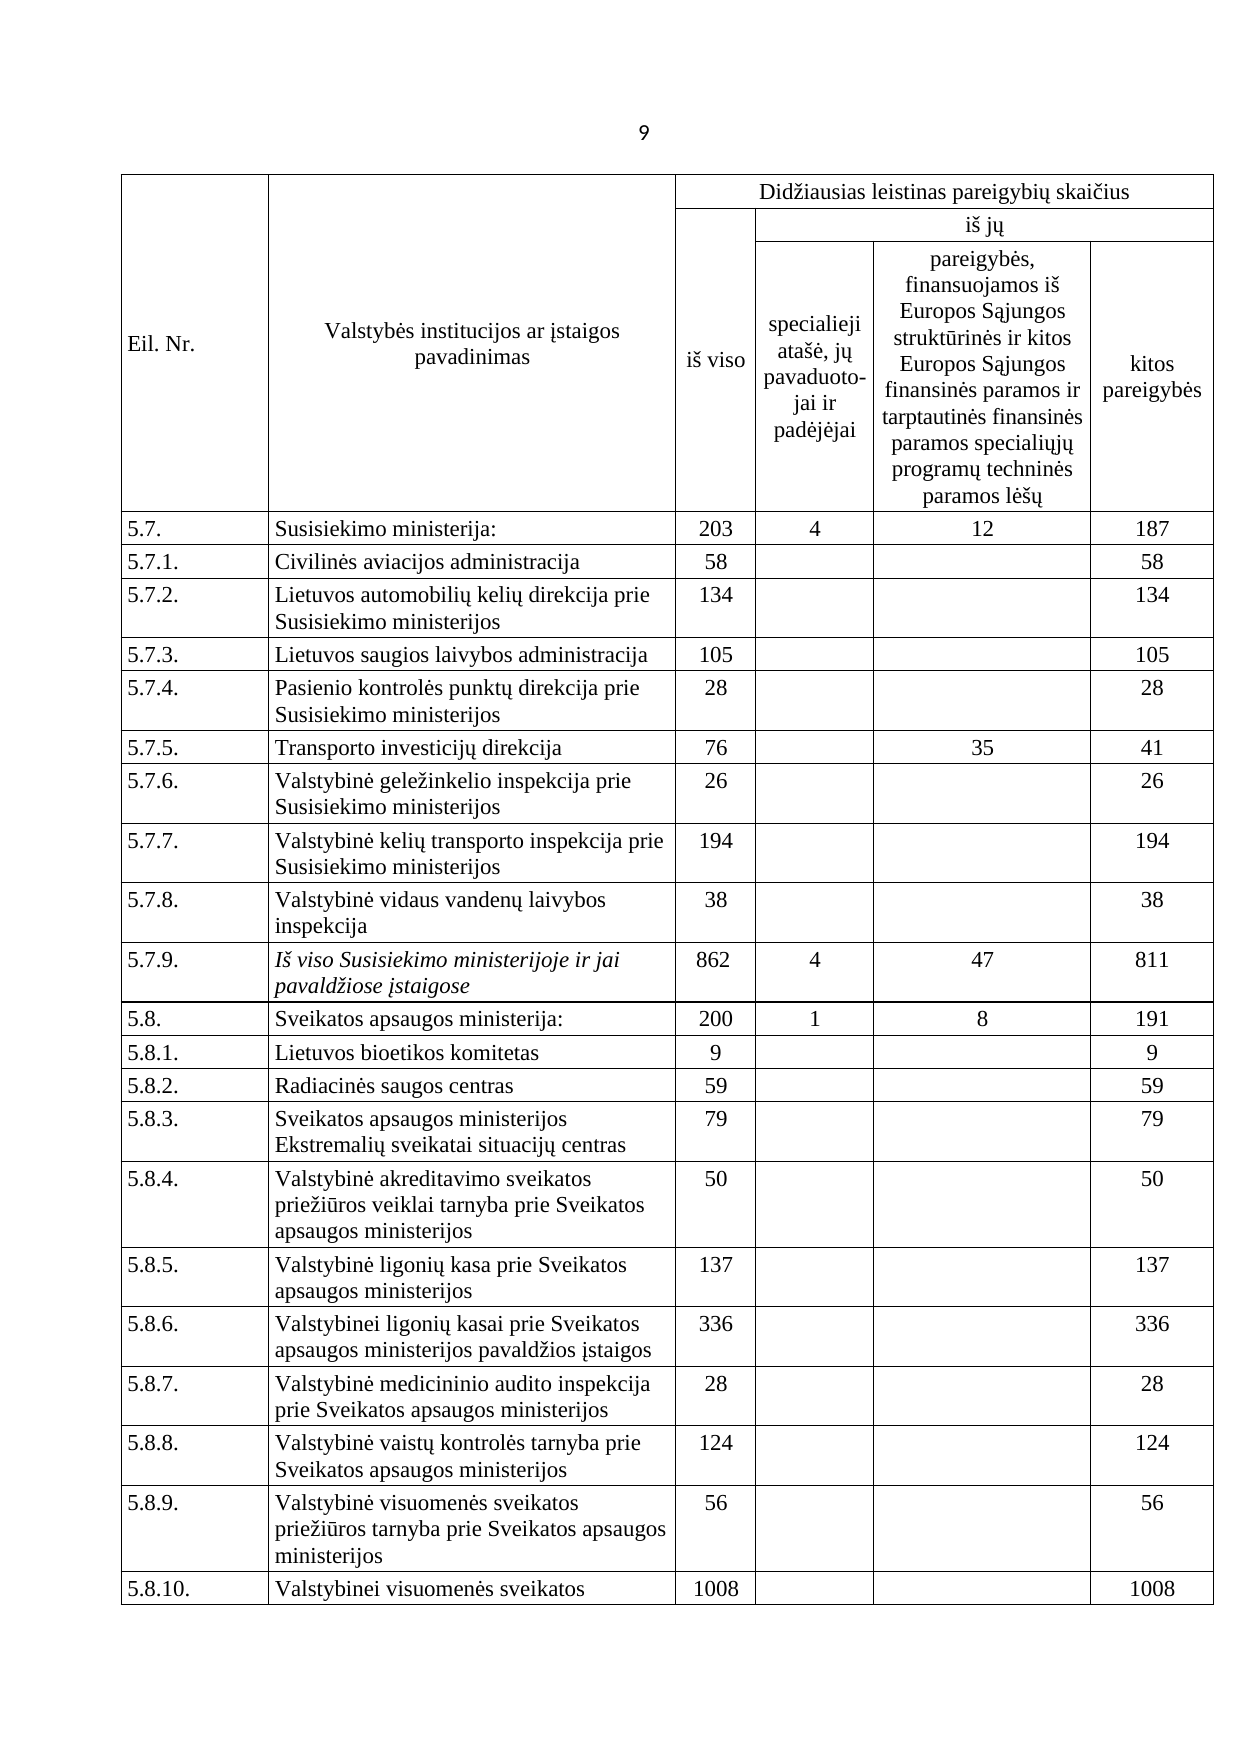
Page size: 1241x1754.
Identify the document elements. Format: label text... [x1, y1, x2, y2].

table_cell 79 [676, 1102, 755, 1161]
table_cell [874, 764, 1090, 823]
table_cell 5.8.5. [122, 1248, 268, 1306]
table_cell Susisiekimo ministerija: [269, 512, 675, 544]
table_cell 137 [1091, 1248, 1213, 1306]
table_cell Sveikatos apsaugos ministerijos Ekstremalių sveikatai situacijų centras [269, 1102, 675, 1161]
table_cell [874, 1486, 1090, 1571]
table_cell 1008 [676, 1572, 755, 1604]
table_cell [756, 545, 873, 577]
table_cell Pasienio kontrolės punktų direkcija prie Susisiekimo ministerijos [269, 671, 675, 730]
table_cell 5.8.9. [122, 1486, 268, 1571]
table_cell 9 [1091, 1036, 1213, 1068]
table_cell 9 [676, 1036, 755, 1068]
table_cell [756, 638, 873, 670]
table_cell 134 [676, 579, 755, 637]
table_cell 8 [874, 1003, 1090, 1035]
table_cell 5.8.3. [122, 1102, 268, 1161]
table_cell [756, 1426, 873, 1485]
table_cell 5.8.6. [122, 1307, 268, 1366]
table_cell 862 [676, 943, 755, 1001]
table_cell Valstybinei ligonių kasai prie Sveikatos apsaugos ministerijos pavaldžios įstaigos [269, 1307, 675, 1366]
table_cell 5.7.8. [122, 883, 268, 942]
table_cell [874, 1248, 1090, 1306]
table_cell Lietuvos saugios laivybos administracija [269, 638, 675, 670]
table_cell 12 [874, 512, 1090, 544]
table_cell 105 [676, 638, 755, 670]
table_cell 50 [1091, 1162, 1213, 1247]
table_cell 336 [1091, 1307, 1213, 1366]
table_cell Radiacinės saugos centras [269, 1069, 675, 1101]
table_cell 4 [756, 512, 873, 544]
table_cell 4 [756, 943, 873, 1001]
table_cell [874, 1572, 1090, 1604]
table_cell 26 [676, 764, 755, 823]
table_cell 59 [1091, 1069, 1213, 1101]
table_cell 191 [1091, 1003, 1213, 1035]
table_cell 5.7.7. [122, 824, 268, 882]
table_cell 124 [1091, 1426, 1213, 1485]
table_cell [874, 638, 1090, 670]
table_cell pareigybės, finansuojamos iš Europos Sąjungos struktūrinės ir kitos Europos Sąjungos finansinės paramos ir tarptautinės finansinės paramos specialiųjų programų techninės paramos lėšų [874, 242, 1090, 511]
table_cell [756, 1162, 873, 1247]
table_cell 5.7. [122, 512, 268, 544]
table_cell Valstybinė visuomenės sveikatos priežiūros tarnyba prie Sveikatos apsaugos ministerijos [269, 1486, 675, 1571]
table_header Valstybės institucijos ar įstaigos pavadinimas [269, 175, 675, 511]
table_cell Valstybinei visuomenės sveikatos [269, 1572, 675, 1604]
table_cell Valstybinė vidaus vandenų laivybos inspekcija [269, 883, 675, 942]
table_cell iš jų [756, 209, 1213, 241]
table_cell Valstybinė medicininio audito inspekcija prie Sveikatos apsaugos ministerijos [269, 1367, 675, 1425]
table_cell 200 [676, 1003, 755, 1035]
table_cell 28 [676, 1367, 755, 1425]
table_cell [756, 883, 873, 942]
table_cell 194 [676, 824, 755, 882]
table_header Eil. Nr. [122, 175, 268, 511]
table_cell 38 [676, 883, 755, 942]
table_cell Valstybinė akreditavimo sveikatos priežiūros veiklai tarnyba prie Sveikatos apsaugos ministerijos [269, 1162, 675, 1247]
table_cell Iš viso Susisiekimo ministerijoje ir jai pavaldžiose įstaigose [269, 943, 675, 1001]
table_cell Transporto investicijų direkcija [269, 731, 675, 763]
table_cell 1008 [1091, 1572, 1213, 1604]
table_cell [874, 1102, 1090, 1161]
table_cell 5.8.8. [122, 1426, 268, 1485]
table_cell 194 [1091, 824, 1213, 882]
table_cell [874, 545, 1090, 577]
table_cell 35 [874, 731, 1090, 763]
table_cell 28 [676, 671, 755, 730]
table_cell Valstybinė kelių transporto inspekcija prie Susisiekimo ministerijos [269, 824, 675, 882]
table_cell [874, 1036, 1090, 1068]
table_cell 76 [676, 731, 755, 763]
table_cell 56 [1091, 1486, 1213, 1571]
table_cell 1 [756, 1003, 873, 1035]
table_cell [756, 1069, 873, 1101]
table_cell 41 [1091, 731, 1213, 763]
table_cell Lietuvos automobilių kelių direkcija prie Susisiekimo ministerijos [269, 579, 675, 637]
table_cell 50 [676, 1162, 755, 1247]
table_cell 58 [1091, 545, 1213, 577]
table_cell 187 [1091, 512, 1213, 544]
table_cell 5.8.4. [122, 1162, 268, 1247]
table_cell [756, 1367, 873, 1425]
table_cell specialieji atašė, jų pavaduoto-jai ir padėjėjai [756, 242, 873, 511]
table_cell 5.8.10. [122, 1572, 268, 1604]
table_cell 79 [1091, 1102, 1213, 1161]
table_cell [756, 1248, 873, 1306]
table_cell 26 [1091, 764, 1213, 823]
table_cell 38 [1091, 883, 1213, 942]
table_cell 5.8.2. [122, 1069, 268, 1101]
table_cell 5.7.2. [122, 579, 268, 637]
table_cell [756, 764, 873, 823]
table_cell [756, 579, 873, 637]
table_cell [756, 671, 873, 730]
table_cell [874, 671, 1090, 730]
table_cell 5.7.9. [122, 943, 268, 1001]
table_cell 59 [676, 1069, 755, 1101]
table_cell 5.8. [122, 1003, 268, 1035]
table_cell Valstybinė vaistų kontrolės tarnyba prie Sveikatos apsaugos ministerijos [269, 1426, 675, 1485]
table_cell 5.7.1. [122, 545, 268, 577]
table_cell 105 [1091, 638, 1213, 670]
table_cell 137 [676, 1248, 755, 1306]
table_cell [756, 1036, 873, 1068]
table_cell 28 [1091, 1367, 1213, 1425]
table_cell 203 [676, 512, 755, 544]
table_cell 5.7.5. [122, 731, 268, 763]
table_cell iš viso [676, 209, 755, 511]
table_cell 336 [676, 1307, 755, 1366]
table_cell [756, 1102, 873, 1161]
table_cell kitos pareigybės [1091, 242, 1213, 511]
table_cell 811 [1091, 943, 1213, 1001]
table_cell 28 [1091, 671, 1213, 730]
table_cell 5.7.4. [122, 671, 268, 730]
table_cell Lietuvos bioetikos komitetas [269, 1036, 675, 1068]
table_cell 56 [676, 1486, 755, 1571]
table_header Didžiausias leistinas pareigybių skaičius [676, 175, 1213, 207]
table_cell 124 [676, 1426, 755, 1485]
table_cell [756, 731, 873, 763]
table_cell [874, 883, 1090, 942]
table_cell [874, 1367, 1090, 1425]
table_cell 58 [676, 545, 755, 577]
table_cell 5.7.6. [122, 764, 268, 823]
table_cell [756, 824, 873, 882]
table_cell [756, 1572, 873, 1604]
table_cell 5.7.3. [122, 638, 268, 670]
table_cell 5.8.7. [122, 1367, 268, 1425]
table_cell [874, 1426, 1090, 1485]
table_cell Valstybinė geležinkelio inspekcija prie Susisiekimo ministerijos [269, 764, 675, 823]
table_cell Civilinės aviacijos administracija [269, 545, 675, 577]
table_cell Valstybinė ligonių kasa prie Sveikatos apsaugos ministerijos [269, 1248, 675, 1306]
table_cell [756, 1486, 873, 1571]
table_cell 5.8.1. [122, 1036, 268, 1068]
table_cell 47 [874, 943, 1090, 1001]
table_cell [874, 1307, 1090, 1366]
table_cell [874, 1069, 1090, 1101]
table_cell 134 [1091, 579, 1213, 637]
table_cell [874, 1162, 1090, 1247]
table_cell Sveikatos apsaugos ministerija: [269, 1003, 675, 1035]
table_cell [874, 579, 1090, 637]
table_cell [756, 1307, 873, 1366]
table_cell [874, 824, 1090, 882]
